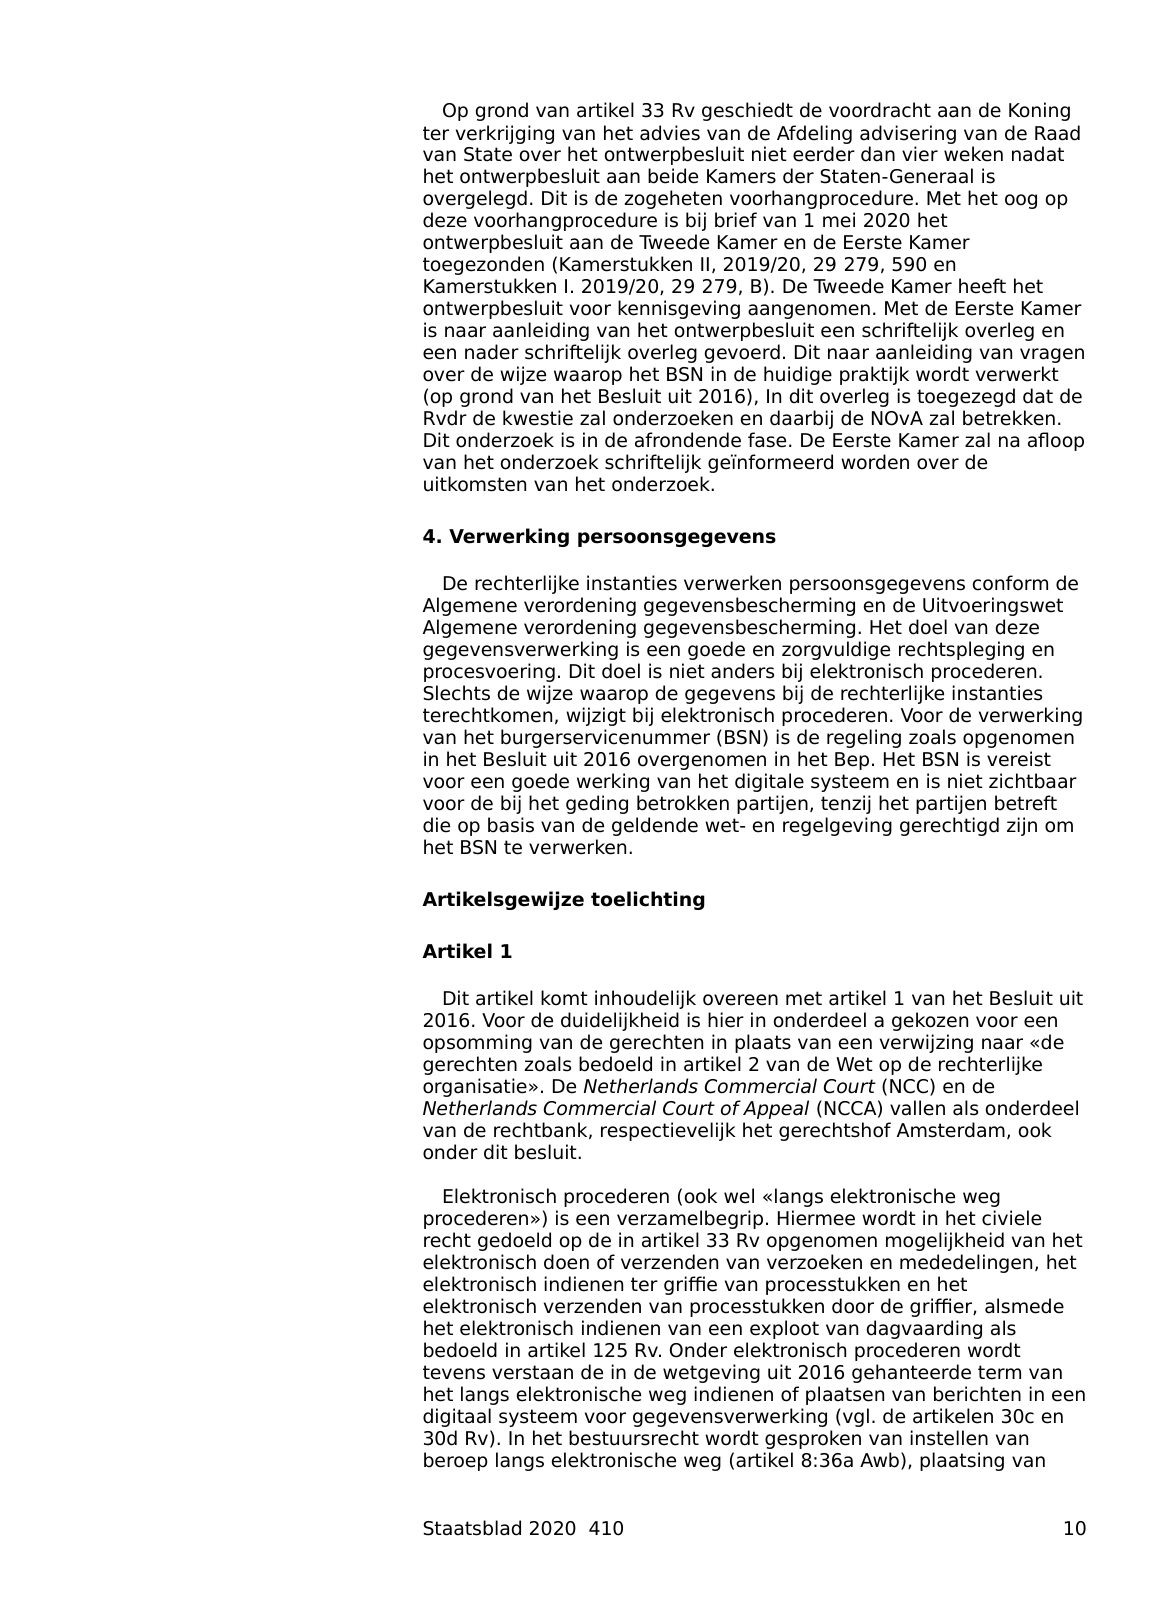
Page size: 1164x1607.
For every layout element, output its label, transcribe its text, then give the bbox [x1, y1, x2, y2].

subtitle Artikel 1 [422, 941, 1087, 963]
text Elektronisch procederen (ook wel «langs elektronische weg procederen») is een verzamelbegrip. Hiermee wordt in het civiele recht gedoeld op de in artikel 33 Rv opgenomen mogelijkheid van het elektronisch doen of verzenden van verzoeken en mededelingen, het elektronisch indienen ter griffie van processtukken en het elektronisch verzenden van processtukken door de griffier, alsmede het elektronisch indienen van een exploot van dagvaarding als bedoeld in artikel 125 Rv. Onder elektronisch procederen wordt tevens verstaan de in de wetgeving uit 2016 gehanteerde term van het langs elektronische weg indienen of plaatsen van berichten in een digitaal systeem voor gegevensverwerking (vgl. de artikelen 30c en 30d Rv). In het bestuursrecht wordt gesproken van instellen van beroep langs elektronische weg (artikel 8:36a Awb), plaatsing van [422, 1186, 1087, 1471]
subtitle Artikelsgewijze toelichting [422, 889, 1087, 911]
text Op grond van artikel 33 Rv geschiedt de voordracht aan de Koning ter verkrijging van het advies van de Afdeling advisering van de Raad van State over het ontwerpbesluit niet eerder dan vier weken nadat het ontwerpbesluit aan beide Kamers der Staten-Generaal is overgelegd. Dit is de zogeheten voorhangprocedure. Met het oog op deze voorhangprocedure is bij brief van 1 mei 2020 het ontwerpbesluit aan de Tweede Kamer en de Eerste Kamer toegezonden (Kamerstukken II, 2019/20, 29 279, 590 en Kamerstukken I. 2019/20, 29 279, B). De Tweede Kamer heeft het ontwerpbesluit voor kennisgeving aangenomen. Met de Eerste Kamer is naar aanleiding van het ontwerpbesluit een schriftelijk overleg en een nader schriftelijk overleg gevoerd. Dit naar aanleiding van vragen over de wijze waarop het BSN in de huidige praktijk wordt verwerkt (op grond van het Besluit uit 2016), In dit overleg is toegezegd dat de Rvdr de kwestie zal onderzoeken en daarbij de NOvA zal betrekken. Dit onderzoek is in de afrondende fase. De Eerste Kamer zal na afloop van het onderzoek schriftelijk geïnformeerd worden over de uitkomsten van het onderzoek. [422, 100, 1087, 496]
text De rechterlijke instanties verwerken persoonsgegevens conform de Algemene verordening gegevensbescherming en de Uitvoeringswet Algemene verordening gegevensbescherming. Het doel van deze gegevensverwerking is een goede en zorgvuldige rechtspleging en procesvoering. Dit doel is niet anders bij elektronisch procederen. Slechts de wijze waarop de gegevens bij de rechterlijke instanties terechtkomen, wijzigt bij elektronisch procederen. Voor de verwerking van het burgerservicenummer (BSN) is de regeling zoals opgenomen in het Besluit uit 2016 overgenomen in het Bep. Het BSN is vereist voor een goede werking van het digitale systeem en is niet zichtbaar voor de bij het geding betrokken partijen, tenzij het partijen betreft die op basis van de geldende wet- en regelgeving gerechtigd zijn om het BSN te verwerken. [422, 573, 1087, 859]
text Dit artikel komt inhoudelijk overeen met artikel 1 van het Besluit uit 2016. Voor de duidelijkheid is hier in onderdeel a gekozen voor een opsomming van de gerechten in plaats van een verwijzing naar «de gerechten zoals bedoeld in artikel 2 van de Wet op de rechterlijke organisatie». De Netherlands Commercial Court (NCC) en de Netherlands Commercial Court of Appeal (NCCA) vallen als onderdeel van de rechtbank, respectievelijk het gerechtshof Amsterdam, ook onder dit besluit. [422, 988, 1087, 1163]
subtitle 4. Verwerking persoonsgegevens [422, 526, 1087, 548]
